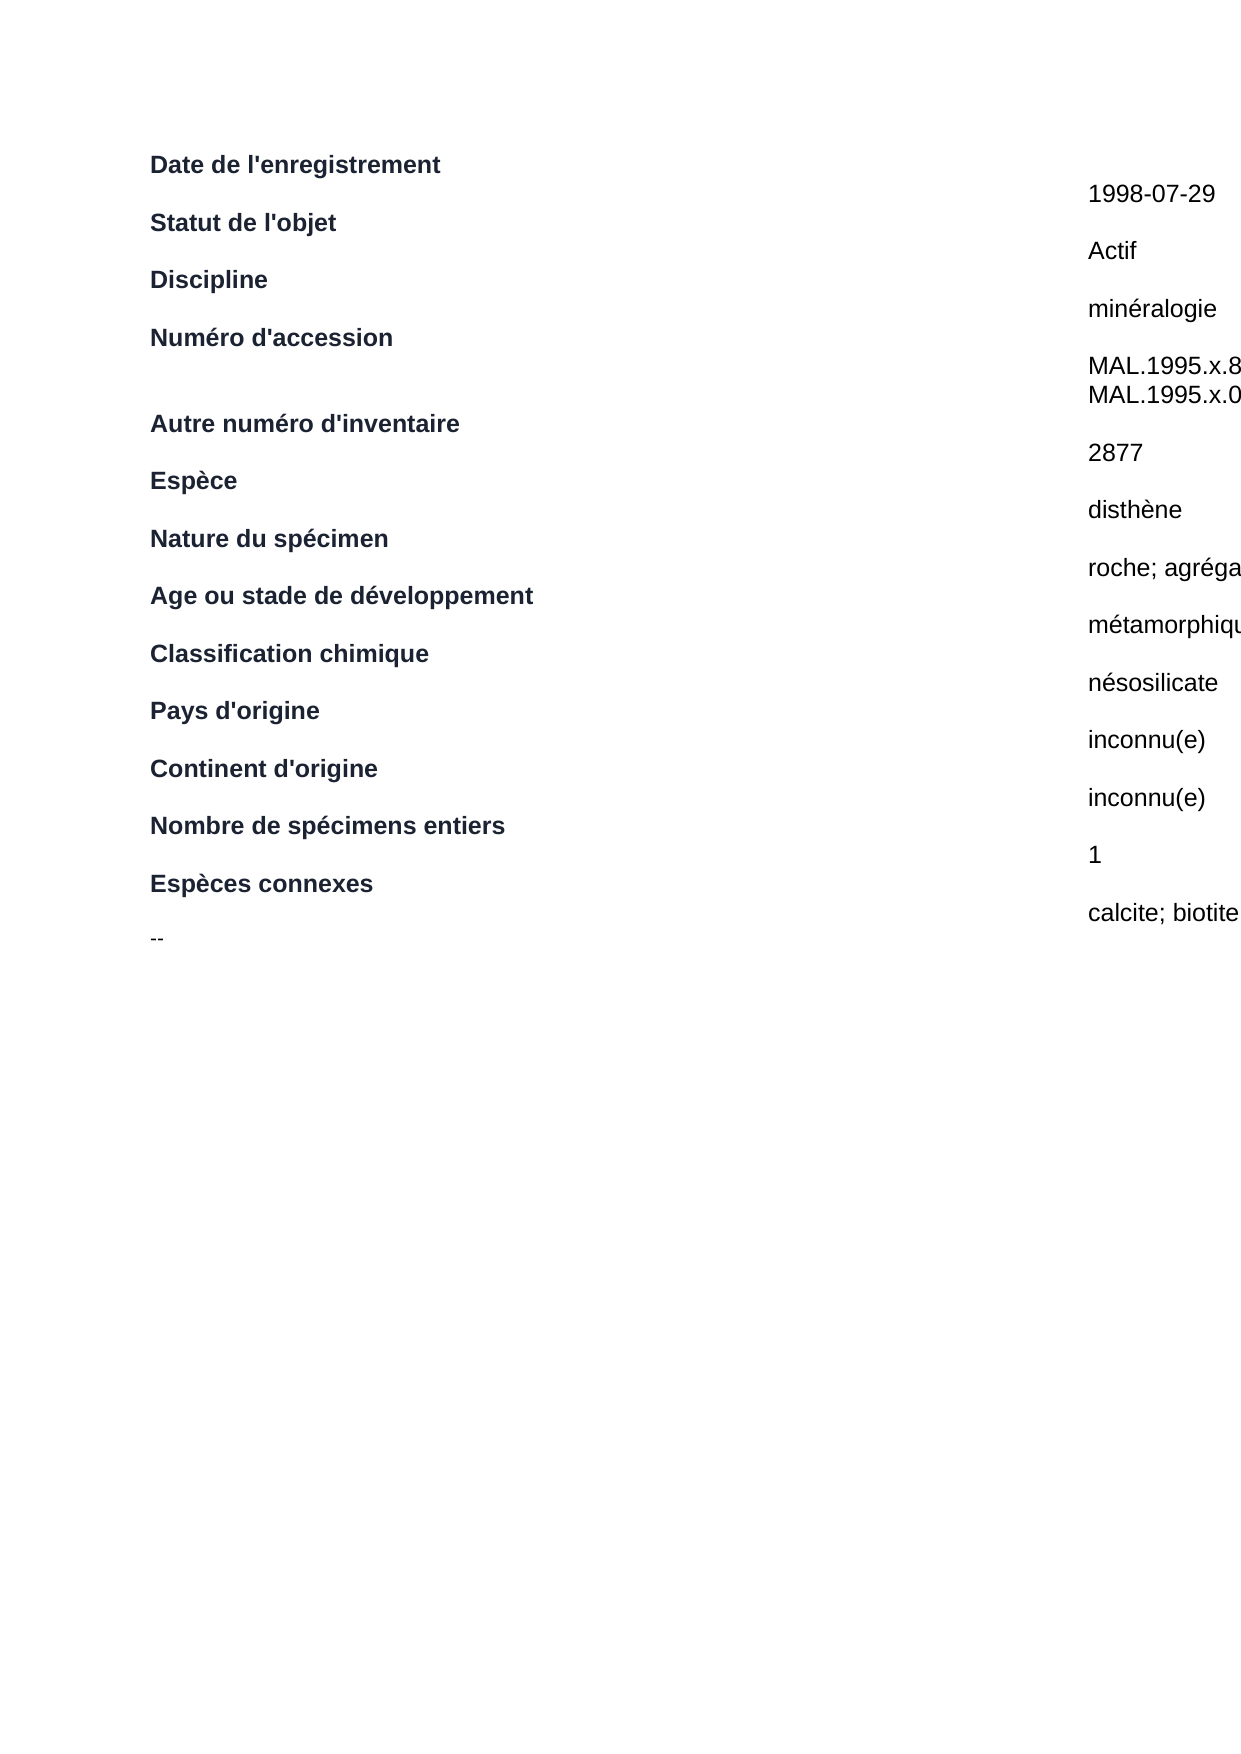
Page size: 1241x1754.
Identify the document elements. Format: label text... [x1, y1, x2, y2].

text MAL.1995.x.0887 [1088, 380, 1240, 409]
text roche; agrégat; cristal [1088, 552, 1240, 581]
text Actif [1088, 236, 1240, 265]
text calcite; biotite [1088, 897, 1240, 926]
text 2877 [1088, 437, 1240, 466]
text inconnu(e) [1088, 782, 1240, 811]
text inconnu(e) [1088, 725, 1240, 754]
text Nature du spécimen [150, 524, 1090, 552]
text Continent d'origine [150, 754, 1090, 782]
text Espèce [150, 466, 1090, 495]
text Discipline [150, 265, 1090, 294]
text 1 [1088, 840, 1240, 869]
text Date de l'enregistrement [150, 150, 1090, 179]
text 1998-07-29 [1088, 179, 1240, 207]
text Pays d'origine [150, 696, 1090, 725]
text -- [150, 926, 1090, 950]
text Classification chimique [150, 639, 1090, 667]
text métamorphique [1088, 610, 1240, 639]
text Statut de l'objet [150, 207, 1090, 236]
text Espèces connexes [150, 869, 1090, 897]
text Autre numéro d'inventaire [150, 409, 1090, 437]
text nésosilicate [1088, 667, 1240, 696]
text Numéro d'accession [150, 322, 1090, 351]
text minéralogie [1088, 294, 1240, 322]
text MAL.1995.x.887 [1088, 351, 1240, 380]
text Nombre de spécimens entiers [150, 811, 1090, 840]
text disthène [1088, 495, 1240, 524]
text Age ou stade de développement [150, 581, 1090, 610]
